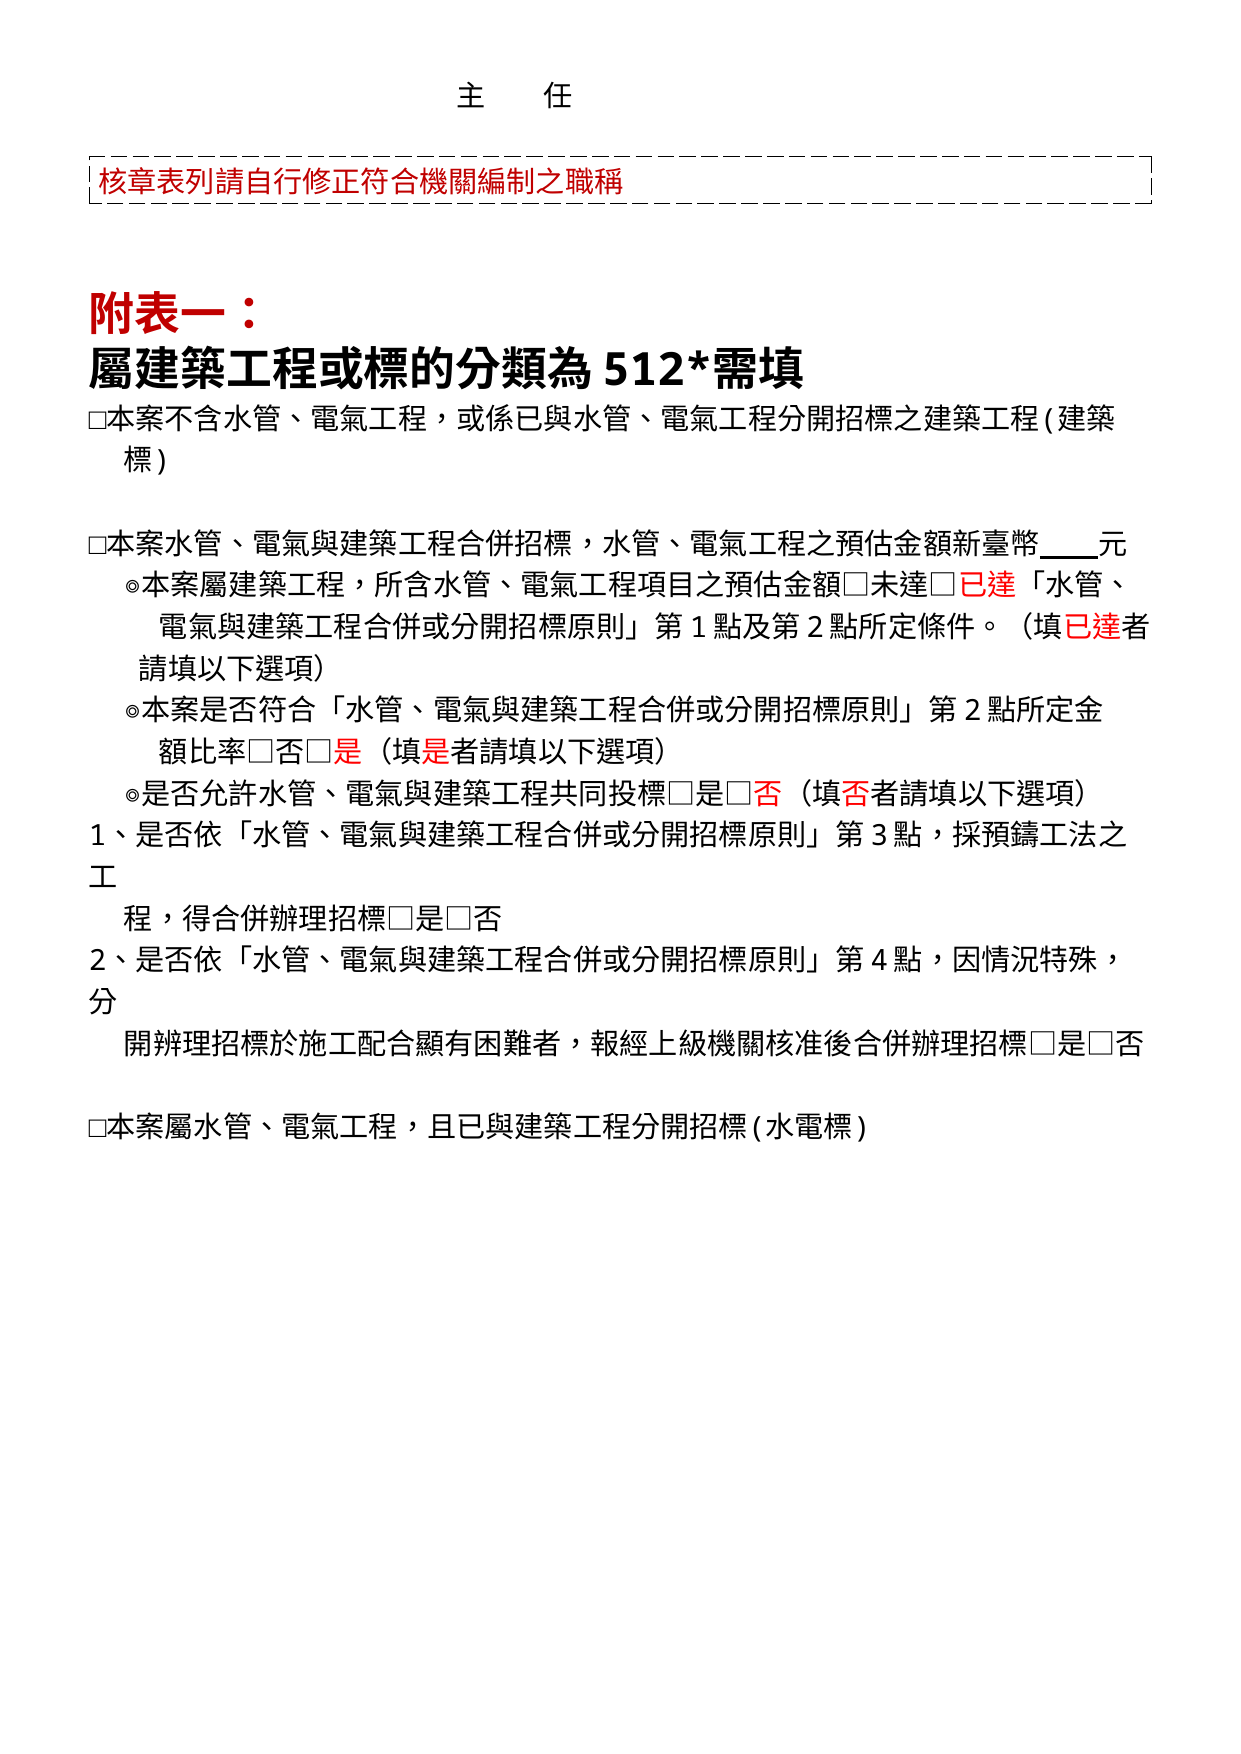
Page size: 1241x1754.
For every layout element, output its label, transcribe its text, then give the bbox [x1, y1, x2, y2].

text 電氣與建築工程合併或分開招標原則」第1點及第2點所定條件。（填已達者 [89, 604, 1152, 646]
text ◎本案屬建築工程，所含水管、電氣工程項目之預估金額□未達□已達「水管、 [89, 562, 1152, 604]
text 開辨理招標於施工配合顯有困難者，報經上級機關核准後合併辦理招標□是□否 [89, 1021, 1152, 1062]
text ◎本案是否符合「水管、電氣與建築工程合併或分開招標原則」第2點所定金 [89, 687, 1152, 729]
text 2、是否依「水管、電氣與建築工程合併或分開招標原則」第4點，因情況特殊，分 [89, 937, 1152, 1021]
text ◎是否允許水管、電氣與建築工程共同投標□是□否（填否者請填以下選項） [89, 771, 1152, 812]
text 請填以下選項） [89, 646, 1152, 687]
text 屬建築工程或標的分類為512*需填 [89, 342, 1152, 396]
text 標) [89, 437, 1152, 479]
text 主 任 [89, 75, 1152, 114]
text 程，得合併辦理招標□是□否 [89, 896, 1152, 937]
text □本案屬水管、電氣工程，且已與建築工程分開招標(水電標) [89, 1104, 1152, 1146]
text 額比率□否□是（填是者請填以下選項） [89, 729, 1152, 771]
text □本案水管、電氣與建築工程合併招標，水管、電氣工程之預估金額新臺幣 元 [89, 521, 1152, 562]
text □本案不含水管、電氣工程，或係已與水管、電氣工程分開招標之建築工程(建築 [89, 396, 1152, 437]
text 1、是否依「水管、電氣與建築工程合併或分開招標原則」第3點，採預鑄工法之工 [89, 812, 1152, 896]
text 附表一： [89, 287, 1152, 342]
text 核章表列請自行修正符合機關編制之職稱 [89, 156, 1152, 204]
